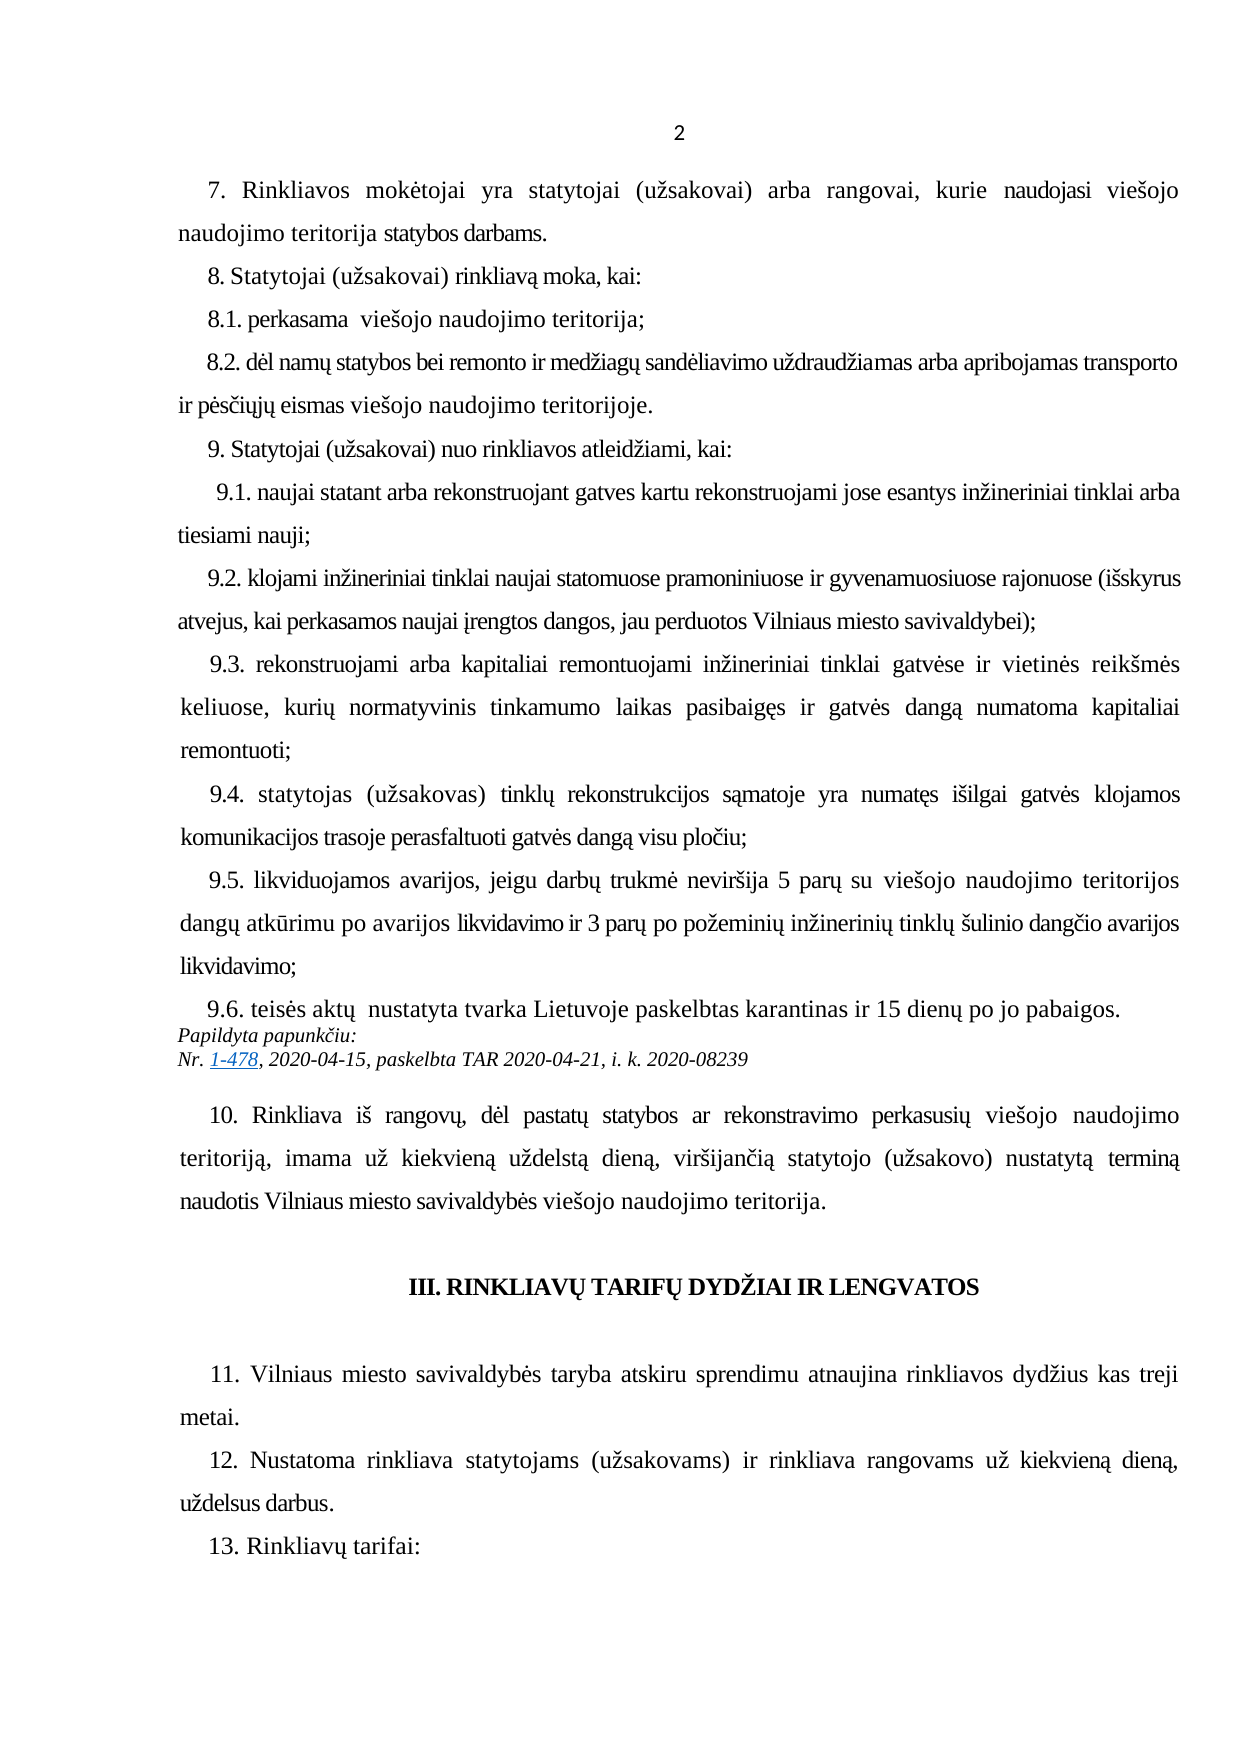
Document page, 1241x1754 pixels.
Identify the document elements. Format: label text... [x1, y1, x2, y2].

text 9.3. rekonstruojami arba kapitaliai remontuojami inžineriniai tinklai gatvėse ir vietinės reikšmės keliuose, kurių normatyvinis tinkamumo laikas pasibaigęs ir gatvės dangą numatoma kapitaliai remontuoti; [180, 649, 1180, 764]
text 13. Rinkliavų tarifai: [208, 1531, 1181, 1560]
text 8.2. dėl namų statybos bei remonto ir medžiagų sandėliavimo uždraudžiamas arba apribojamas transporto ir pėsčiųjų eismas viešojo naudojimo teritorijoje. [178, 347, 1178, 419]
text 9.2. klojami inžineriniai tinklai naujai statomuose pramoniniuose ir gyvenamuosiuose rajonuose (išskyrus atvejus, kai perkasamos naujai įrengtos dangos, jau perduotos Vilniaus miesto savivaldybei); [177, 563, 1181, 635]
text III. RINKLIAVŲ TARIFŲ DYDŽIAI IR LENGVATOS [179, 1272, 1180, 1301]
text 7. Rinkliavos mokėtojai yra statytojai (užsakovai) arba rangovai, kurie naudojasi viešojo naudojimo teritorija statybos darbams. [178, 175, 1179, 247]
text 9.1. naujai statant arba rekonstruojant gatves kartu rekonstruojami jose esantys inžineriniai tinklai arba tiesiami nauji; [177, 477, 1181, 549]
text 9. Statytojai (užsakovai) nuo rinkliavos atleidžiami, kai: [207, 434, 1181, 462]
text 12. Nustatoma rinkliava statytojams (užsakovams) ir rinkliava rangovams už kiekvieną dieną, uždelsus darbus. [179, 1445, 1179, 1517]
text 8. Statytojai (užsakovai) rinkliavą moka, kai: [207, 261, 1181, 290]
text Nr. 1-478, 2020-04-15, paskelbta TAR 2020-04-21, i. k. 2020-08239 [177, 1047, 1181, 1071]
text 11. Vilniaus miesto savivaldybės taryba atskiru sprendimu atnaujina rinkliavos dydžius kas treji metai. [179, 1359, 1180, 1431]
text 8.1. perkasama viešojo naudojimo teritorija; [177, 304, 1178, 333]
text 9.6. teisės aktų nustatyta tvarka Lietuvoje paskelbtas karantinas ir 15 dienų po jo pabaigos. [177, 994, 1181, 1023]
text 9.5. likviduojamos avarijos, jeigu darbų trukmė neviršija 5 parų su viešojo naudojimo teritorijos dangų atkūrimu po avarijos likvidavimo ir 3 parų po požeminių inžinerinių tinklų šulinio dangčio avarijos likvidavimo; [179, 865, 1180, 980]
text 10. Rinkliava iš rangovų, dėl pastatų statybos ar rekonstravimo perkasusių viešojo naudojimo teritoriją, imama už kiekvieną uždelstą dieną, viršijančią statytojo (užsakovo) nustatytą terminą naudotis Vilniaus miesto savivaldybės viešojo naudojimo teritorija. [179, 1100, 1180, 1215]
text 9.4. statytojas (užsakovas) tinklų rekonstrukcijos sąmatoje yra numatęs išilgai gatvės klojamos komunikacijos trasoje perasfaltuoti gatvės dangą visu pločiu; [180, 779, 1180, 851]
text Papildyta papunkčiu: [177, 1023, 1181, 1047]
